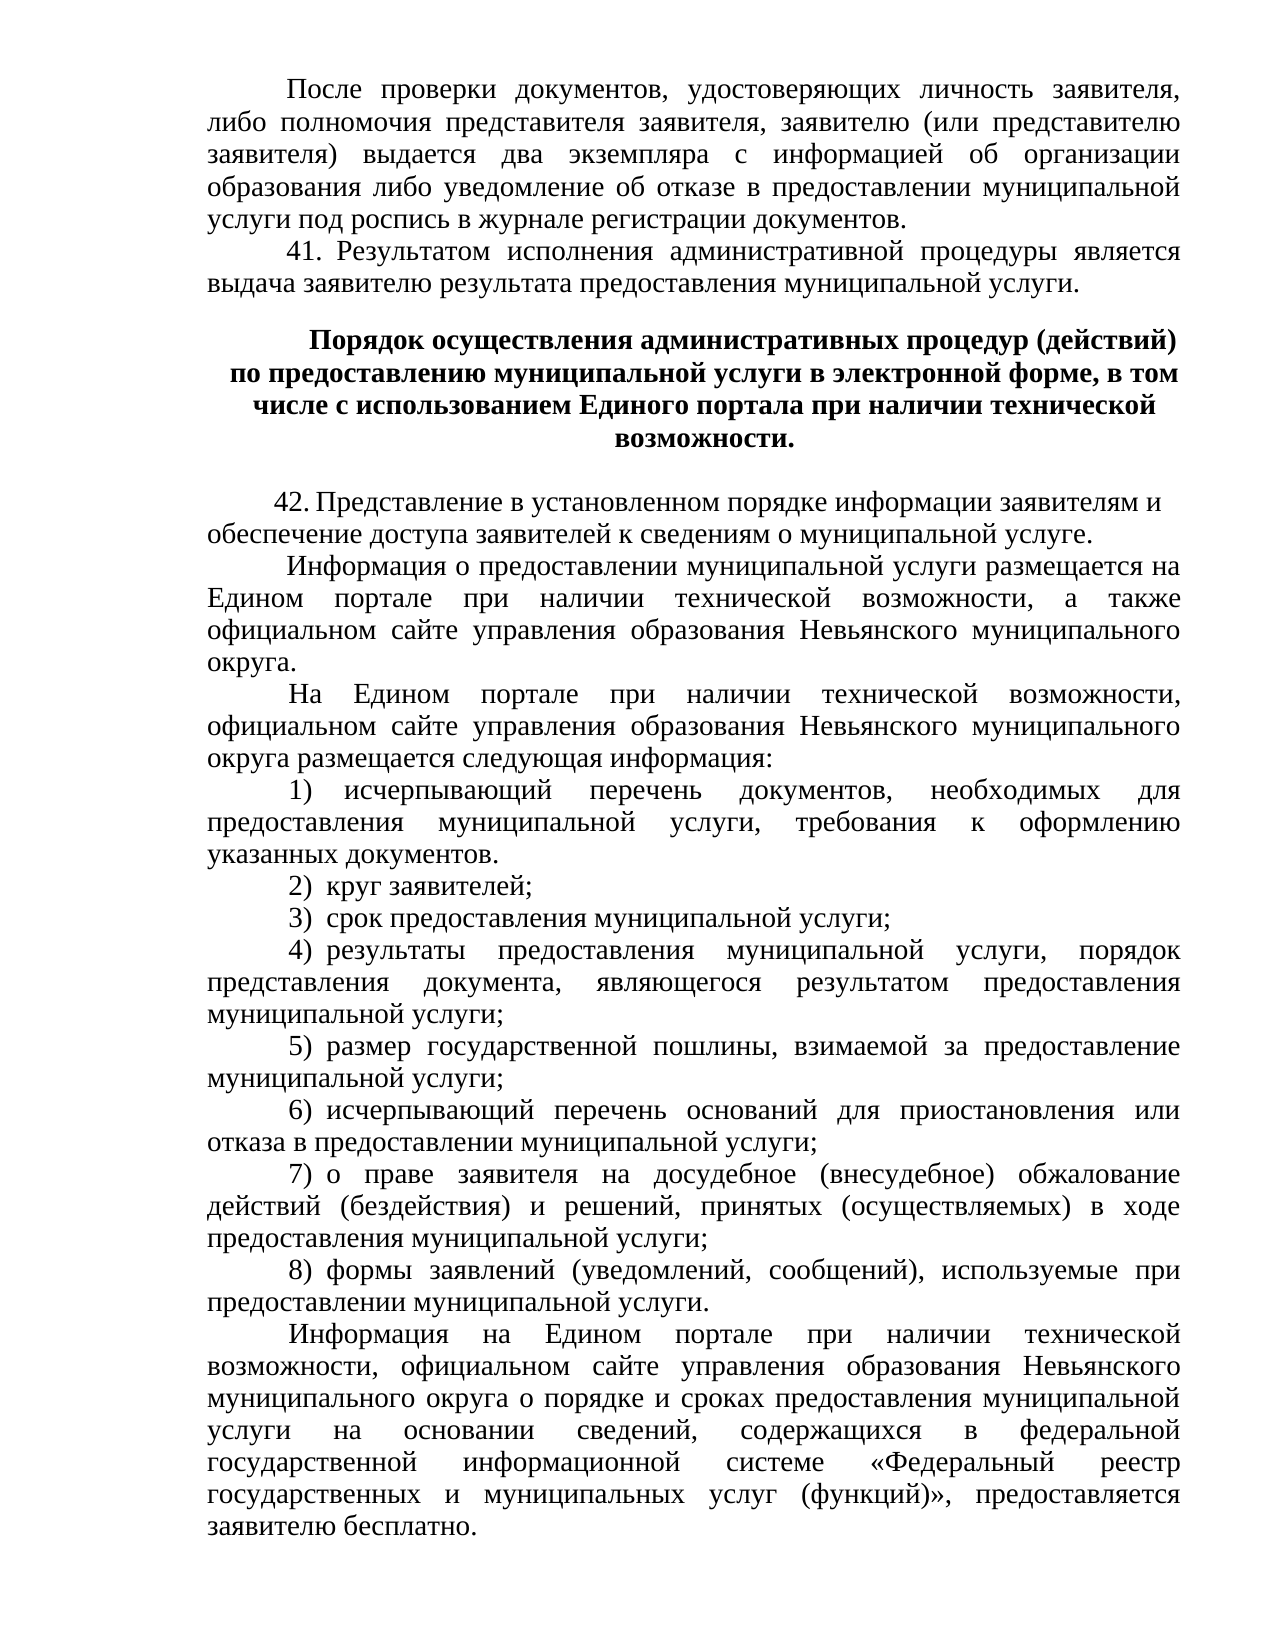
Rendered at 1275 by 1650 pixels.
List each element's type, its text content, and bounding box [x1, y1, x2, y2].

text Порядок осуществления административных процедур (действий) по предоставлению муниципальной услуги в электронной форме, в том числе с использованием Единого портала при наличии технической возможности. [228, 324, 1181, 454]
list формы заявлений (уведомлений, сообщений), используемые при предоставлении муниципальной услуги. [207, 1254, 1181, 1318]
list исчерпывающий перечень оснований для приостановления или отказа в предоставлении муниципальной услуги; [207, 1094, 1181, 1158]
list размер государственной пошлины, взимаемой за предоставление муниципальной услуги; [207, 1030, 1181, 1094]
list срок предоставления муниципальной услуги; [207, 902, 1181, 934]
list результаты предоставления муниципальной услуги, порядок представления документа, являющегося результатом предоставления муниципальной услуги; [207, 934, 1181, 1030]
list круг заявителей; [207, 870, 1181, 902]
text Информация на Едином портале при наличии технической возможности, официальном сайте управления образования Невьянского муниципального округа о порядке и сроках предоставления муниципальной услуги на основании сведений, содержащихся в федеральной государственной информационной системе «Федеральный реестр государственных и муниципальных услуг (функций)», предоставляется заявителю бесплатно. [207, 1318, 1181, 1541]
text Информация о предоставлении муниципальной услуги размещается на Едином портале при наличии технической возможности, а также официальном сайте управления образования Невьянского муниципального округа. [207, 550, 1181, 678]
list Результатом исполнения административной процедуры является выдача заявителю результата предоставления муниципальной услуги. [207, 235, 1181, 299]
list Представление в установленном порядке информации заявителям и обеспечение доступа заявителей к сведениям о муниципальной услуге. [207, 486, 1181, 550]
list исчерпывающий перечень документов, необходимых для предоставления муниципальной услуги, требования к оформлению указанных документов. [207, 774, 1181, 870]
text На Едином портале при наличии технической возможности, официальном сайте управления образования Невьянского муниципального округа размещается следующая информация: [207, 678, 1181, 774]
text После проверки документов, удостоверяющих личность заявителя, либо полномочия представителя заявителя, заявителю (или представителю заявителя) выдается два экземпляра с информацией об организации образования либо уведомление об отказе в предоставлении муниципальной услуги под роспись в журнале регистрации документов. [207, 73, 1181, 235]
list о праве заявителя на досудебное (внесудебное) обжалование действий (бездействия) и решений, принятых (осуществляемых) в ходе предоставления муниципальной услуги; [207, 1158, 1181, 1254]
